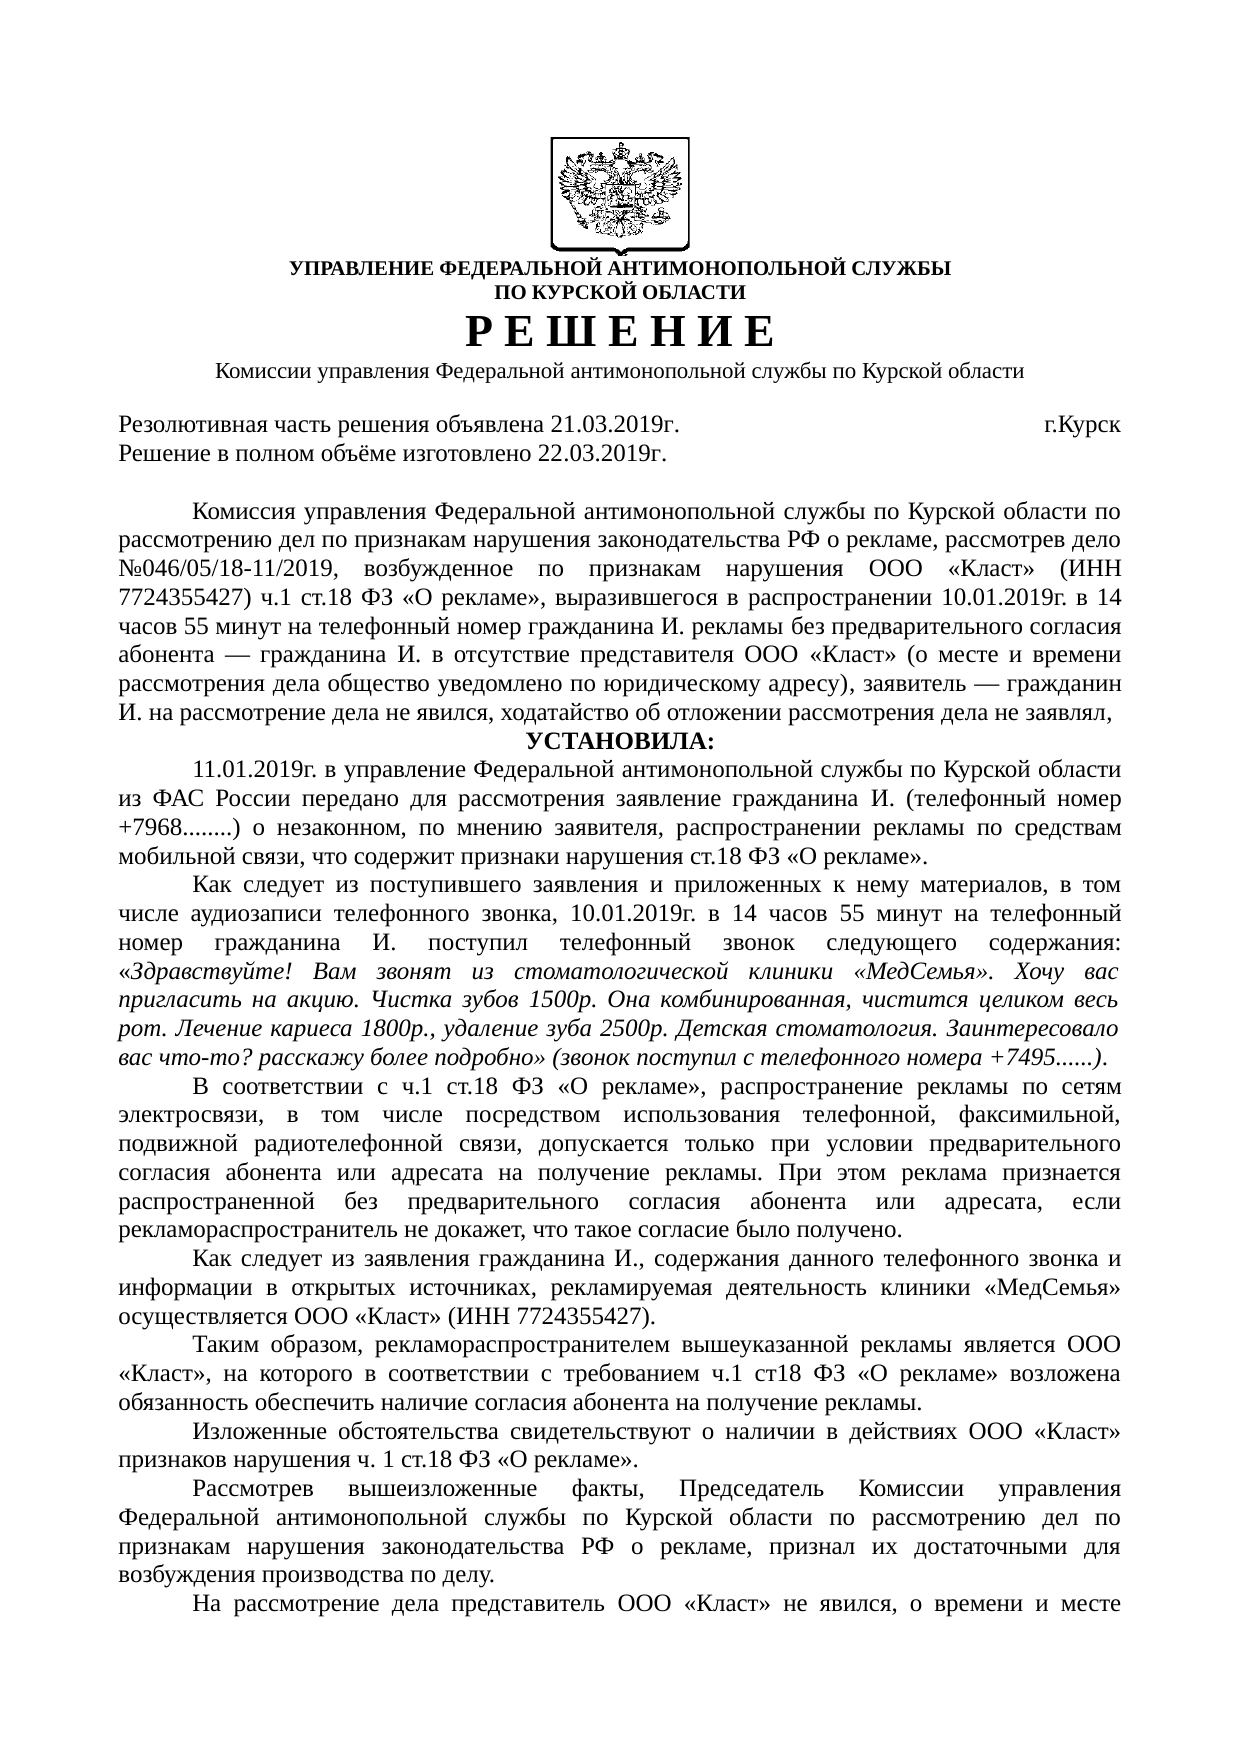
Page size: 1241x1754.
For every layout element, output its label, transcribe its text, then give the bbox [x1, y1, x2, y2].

text Таким образом, рекламораспространителем вышеуказанной рекламы является ООО «Класт», на которого в соответствии с требованием ч.1 ст18 ФЗ «О рекламе» возложена обязанность обеспечить наличие согласия абонента на получение рекламы. [118, 1329, 1122, 1416]
text Решение в полном объёме изготовлено 22.03.2019г. [118, 438, 1122, 467]
text 11.01.2019г. в управление Федеральной антимонопольной службы по Курской области из ФАС России передано для рассмотрения заявление гражданина И. (телефонный номер +7968........) о незаконном, по мнению заявителя, распространении рекламы по средствам мобильной связи, что содержит признаки нарушения ст.18 ФЗ «О рекламе». [118, 754, 1122, 869]
text УСТАНОВИЛА: [118, 726, 1122, 754]
text УПРАВЛЕНИЕ ФЕДЕРАЛЬНОЙ АНТИМОНОПОЛЬНОЙ СЛУЖБЫ [118, 137, 1122, 280]
picture [550, 137, 690, 256]
text Как следует из заявления гражданина И., содержания данного телефонного звонка и информации в открытых источниках, рекламируемая деятельность клиники «МедСемья» осуществляется ООО «Класт» (ИНН 7724355427). [118, 1243, 1122, 1329]
text В соответствии с ч.1 ст.18 ФЗ «О рекламе», распространение рекламы по сетям электросвязи, в том числе посредством использования телефонной, факсимильной, подвижной радиотелефонной связи, допускается только при условии предварительного согласия абонента или адресата на получение рекламы. При этом реклама признается распространенной без предварительного согласия абонента или адресата, если рекламораспространитель не докажет, что такое согласие было получено. [118, 1071, 1122, 1243]
text На рассмотрение дела представитель ООО «Класт» не явился, о времени и месте [118, 1588, 1122, 1617]
text Комиссии управления Федеральной антимонопольной службы по Курской области [118, 357, 1122, 383]
text Как следует из поступившего заявления и приложенных к нему материалов, в том числе аудиозаписи телефонного звонка, 10.01.2019г. в 14 часов 55 минут на телефонный номер гражданина И. поступил телефонный звонок следующего содержания: «Здравствуйте! Вам звонят из стоматологической клиники «МедСемья». Хочу вас пригласить на акцию. Чистка зубов 1500р. Она комбинированная, чистится целиком весь рот. Лечение кариеса 1800р., удаление зуба 2500р. Детская стоматология. Заинтересовало вас что-то? расскажу более подробно» (звонок поступил с телефонного номера +7495......). [118, 869, 1122, 1071]
subtitle Р Е Ш Е Н И Е [118, 304, 1122, 357]
text Резолютивная часть решения объявлена 21.03.2019г. г.Курск [118, 409, 1122, 438]
text Изложенные обстоятельства свидетельствуют о наличии в действиях ООО «Класт» признаков нарушения ч. 1 ст.18 ФЗ «О рекламе». [118, 1416, 1122, 1473]
text Рассмотрев вышеизложенные факты, Председатель Комиссии управления Федеральной антимонопольной службы по Курской области по рассмотрению дел по признакам нарушения законодательства РФ о рекламе, признал их достаточными для возбуждения производства по делу. [118, 1473, 1122, 1588]
text ПО КУРСКОЙ ОБЛАСТИ [118, 280, 1122, 304]
text Комиссия управления Федеральной антимонопольной службы по Курской области по рассмотрению дел по признакам нарушения законодательства РФ о рекламе, рассмотрев дело №046/05/18-11/2019, возбужденное по признакам нарушения ООО «Класт» (ИНН 7724355427) ч.1 ст.18 ФЗ «О рекламе», выразившегося в распространении 10.01.2019г. в 14 часов 55 минут на телефонный номер гражданина И. рекламы без предварительного согласия абонента — гражданина И. в отсутствие представителя ООО «Класт» (о месте и времени рассмотрения дела общество уведомлено по юридическому адресу), заявитель — гражданин И. на рассмотрение дела не явился, ходатайство об отложении рассмотрения дела не заявлял, [118, 496, 1122, 726]
